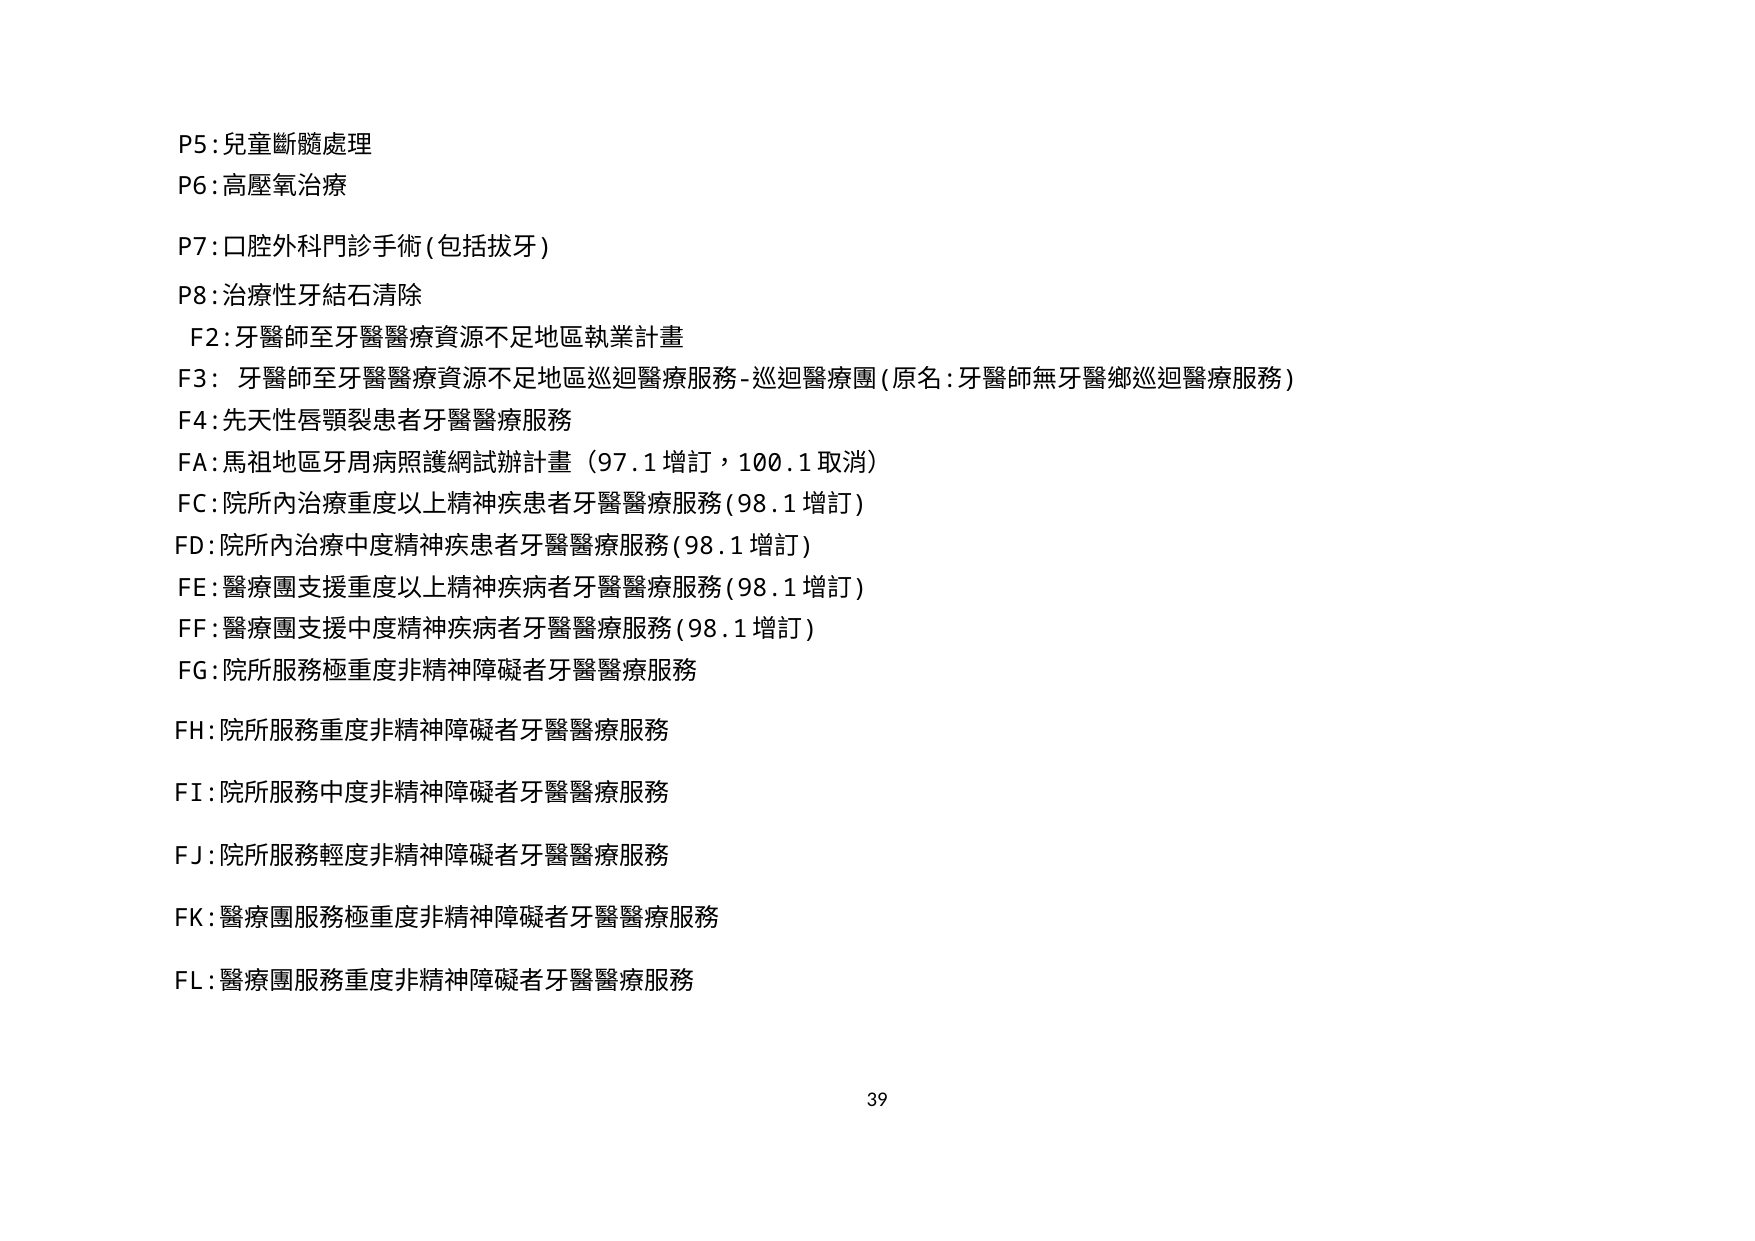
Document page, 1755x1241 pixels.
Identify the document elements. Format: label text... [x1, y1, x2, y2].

table_cell P5:兒童斷髓處理 P6:高壓氧治療 P7:口腔外科門診手術(包括拔牙) P8:治療性牙結石清除 F2:牙醫師至牙醫醫療資源不足地區執業計畫 F3: 牙醫師至牙醫醫療資源不足地區巡迴醫療服務-巡迴醫療團(原名:牙醫師無牙醫鄉巡迴醫療服務) F4:先天性唇顎裂患者牙醫醫療服務 FA:馬祖地區牙周病照護網試辦計畫（97.1增訂，100.1取消） FC:院所內治療重度以上精神疾患者牙醫醫療服務(98.1增訂) FD:院所內治療中度精神疾患者牙醫醫療服務(98.1增訂) FE:醫療團支援重度以上精神疾病者牙醫醫療服務(98.1增訂) FF:醫療團支援中度精神疾病者牙醫醫療服務(98.1增訂) FG:院所服務極重度非精神障礙者牙醫醫療服務 FH:院所服務重度非精神障礙者牙醫醫療服務 FI:院所服務中度非精神障礙者牙醫醫療服務 FJ:院所服務輕度非精神障礙者牙醫醫療服務 FK:醫療團服務極重度非精神障礙者牙醫醫療服務 FL:醫療團服務重度非精神障礙者牙醫醫療服務 [118, 119, 1650, 999]
